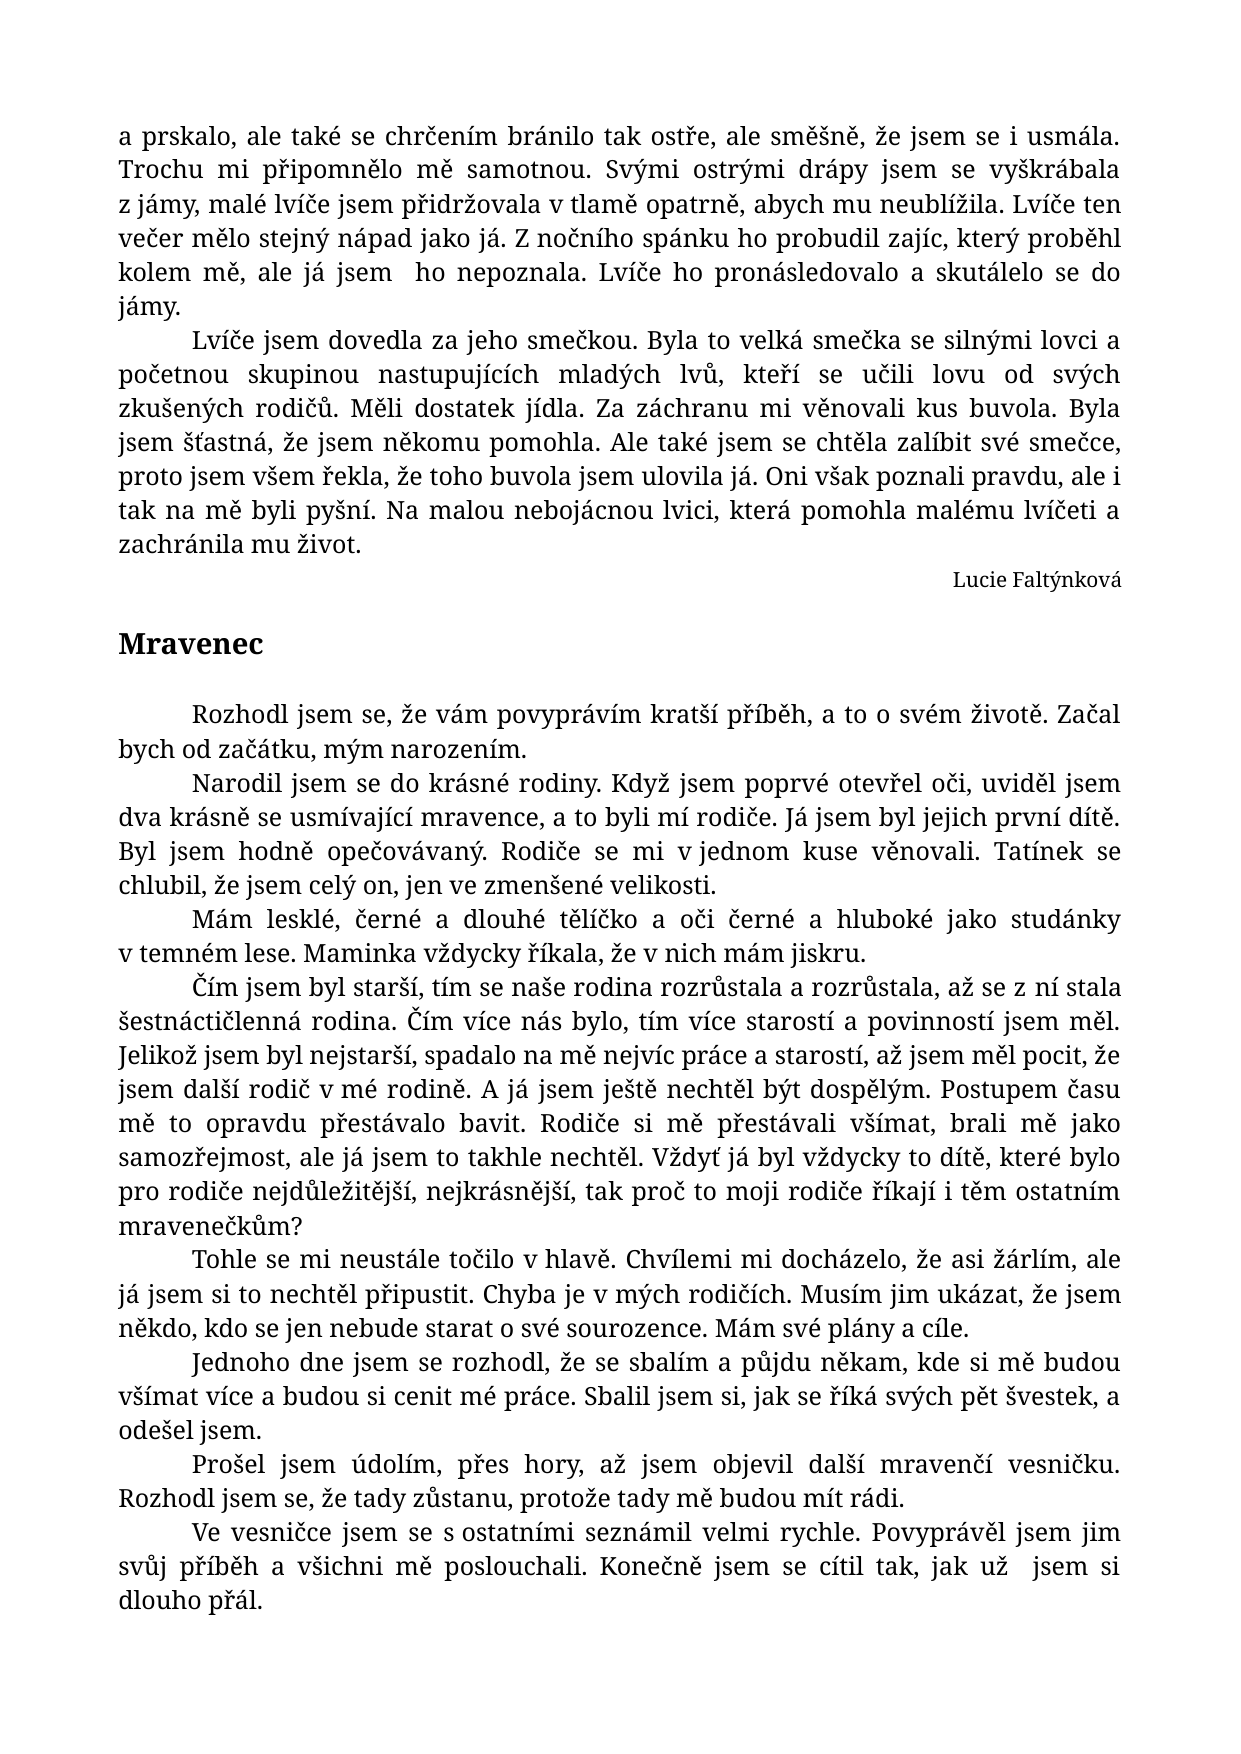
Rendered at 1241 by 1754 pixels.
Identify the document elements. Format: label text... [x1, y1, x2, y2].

text Lvíče jsem dovedla za jeho smečkou. Byla to velká smečka se silnými lovci a početnou skupinou nastupujících mladých lvů, kteří se učili lovu od svých zkušených rodičů. Měli dostatek jídla. Za záchranu mi věnovali kus buvola. Byla jsem šťastná, že jsem někomu pomohla. Ale také jsem se chtěla zalíbit své smečce, proto jsem všem řekla, že toho buvola jsem ulovila já. Oni však poznali pravdu, ale i tak na mě byli pyšní. Na malou nebojácnou lvici, která pomohla malému lvíčeti a zachránila mu život. [118, 322, 1122, 561]
text Lucie Faltýnková [44, 561, 1122, 595]
text Čím jsem byl starší, tím se naše rodina rozrůstala a rozrůstala, až se z ní stala šestnáctičlenná rodina. Čím více nás bylo, tím více starostí a povinností jsem měl. Jelikož jsem byl nejstarší, spadalo na mě nejvíc práce a starostí, až jsem měl pocit, že jsem další rodič v mé rodině. A já jsem ještě nechtěl být dospělým. Postupem času mě to opravdu přestávalo bavit. Rodiče si mě přestávali všímat, brali mě jako samozřejmost, ale já jsem to takhle nechtěl. Vždyť já byl vždycky to dítě, které bylo pro rodiče nejdůležitější, nejkrásnější, tak proč to moji rodiče říkají i těm ostatním mravenečkům? [118, 970, 1122, 1242]
text Ve vesničce jsem se s ostatními seznámil velmi rychle. Povyprávěl jsem jim svůj příběh a všichni mě poslouchali. Konečně jsem se cítil tak, jak už jsem si dlouho přál. [118, 1515, 1122, 1617]
text Tohle se mi neustále točilo v hlavě. Chvílemi mi docházelo, že asi žárlím, ale já jsem si to nechtěl připustit. Chyba je v mých rodičích. Musím jim ukázat, že jsem někdo, kdo se jen nebude starat o své sourozence. Mám své plány a cíle. [118, 1242, 1122, 1344]
text Rozhodl jsem se, že vám povyprávím kratší příběh, a to o svém životě. Začal bych od začátku, mým narozením. [118, 697, 1122, 765]
text Mravenec [118, 623, 1122, 663]
text a prskalo, ale také se chrčením bránilo tak ostře, ale směšně, že jsem se i usmála. Trochu mi připomnělo mě samotnou. Svými ostrými drápy jsem se vyškrábala z jámy, malé lvíče jsem přidržovala v tlamě opatrně, abych mu neublížila. Lvíče ten večer mělo stejný nápad jako já. Z nočního spánku ho probudil zajíc, který proběhl kolem mě, ale já jsem ho nepoznala. Lvíče ho pronásledovalo a skutálelo se do jámy. [118, 118, 1122, 322]
text Prošel jsem údolím, přes hory, až jsem objevil další mravenčí vesničku. Rozhodl jsem se, že tady zůstanu, protože tady mě budou mít rádi. [118, 1447, 1122, 1515]
text Narodil jsem se do krásné rodiny. Když jsem poprvé otevřel oči, uviděl jsem dva krásně se usmívající mravence, a to byli mí rodiče. Já jsem byl jejich první dítě. Byl jsem hodně opečovávaný. Rodiče se mi v jednom kuse věnovali. Tatínek se chlubil, že jsem celý on, jen ve zmenšené velikosti. [118, 765, 1122, 902]
text Jednoho dne jsem se rozhodl, že se sbalím a půjdu někam, kde si mě budou všímat více a budou si cenit mé práce. Sbalil jsem si, jak se říká svých pět švestek, a odešel jsem. [118, 1344, 1122, 1447]
text Mám lesklé, černé a dlouhé tělíčko a oči černé a hluboké jako studánky v temném lese. Maminka vždycky říkala, že v nich mám jiskru. [118, 902, 1122, 970]
